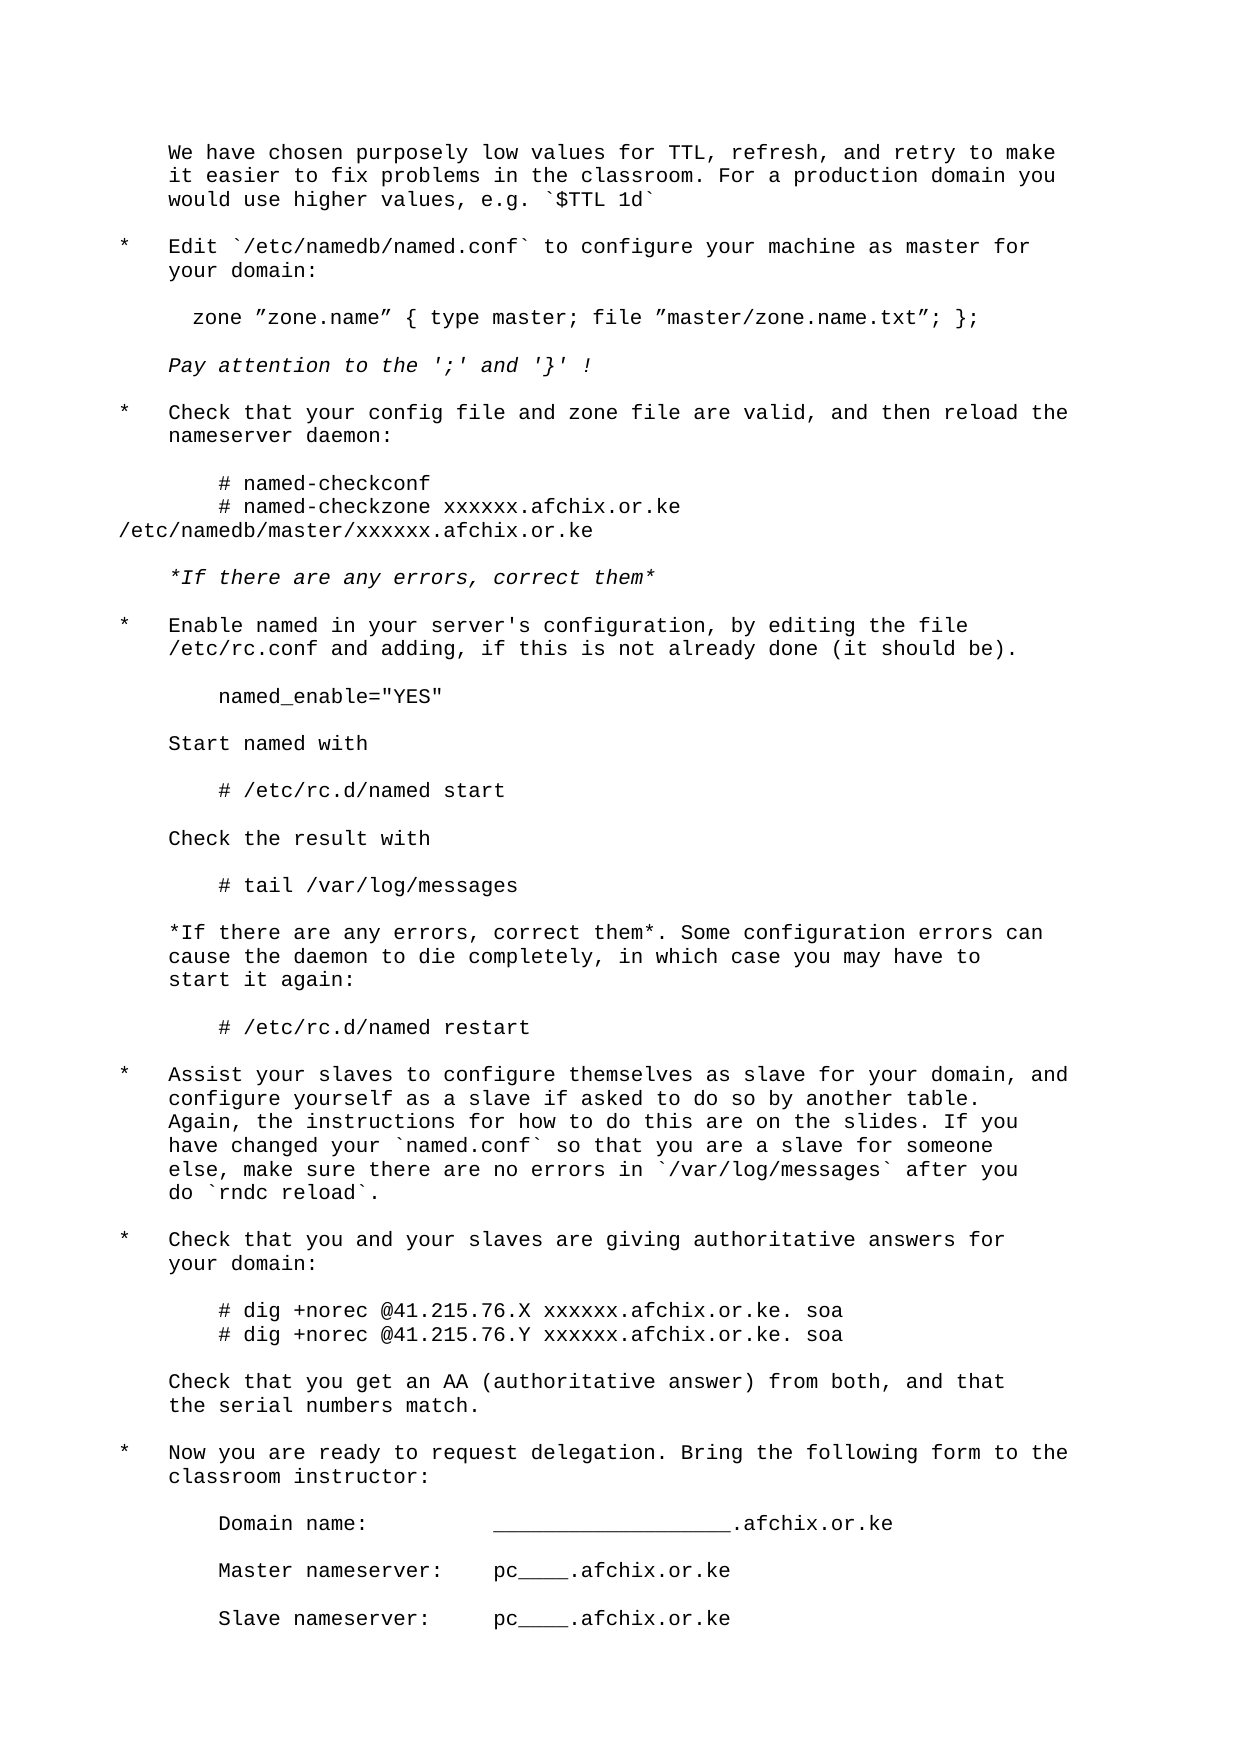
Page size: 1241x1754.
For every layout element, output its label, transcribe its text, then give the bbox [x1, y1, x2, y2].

text your domain: [118, 260, 1122, 284]
text *If there are any errors, correct them*. Some configuration errors can [118, 922, 1122, 946]
text classroom instructor: [118, 1466, 1122, 1489]
text We have chosen purposely low values for TTL, refresh, and retry to make [118, 142, 1122, 165]
text your domain: [118, 1253, 1122, 1277]
text would use higher values, e.g. `$TTL 1d` [118, 189, 1122, 213]
text named_enable="YES" [118, 686, 1122, 709]
text # dig +norec @41.215.76.X xxxxxx.afchix.or.ke. soa [118, 1300, 1122, 1324]
text # tail /var/log/messages [118, 875, 1122, 898]
text nameserver daemon: [118, 426, 1122, 449]
text * Assist your slaves to configure themselves as slave for your domain, and [118, 1064, 1122, 1088]
text Start named with [118, 733, 1122, 757]
text start it again: [118, 969, 1122, 993]
text zone ”zone.name” { type master; file ”master/zone.name.txt”; }; [118, 307, 1122, 331]
text Slave nameserver: pc____.afchix.or.ke [118, 1608, 1122, 1631]
text configure yourself as a slave if asked to do so by another table. [118, 1088, 1122, 1111]
text * Enable named in your server's configuration, by editing the file [118, 615, 1122, 638]
text else, make sure there are no errors in `/var/log/messages` after you [118, 1158, 1122, 1182]
text *If there are any errors, correct them* [118, 567, 1122, 591]
text cause the daemon to die completely, in which case you may have to [118, 946, 1122, 969]
text /etc/rc.conf and adding, if this is not already done (it should be). [118, 638, 1122, 662]
text * Edit `/etc/namedb/named.conf` to configure your machine as master for [118, 236, 1122, 260]
text # named-checkconf [118, 473, 1122, 496]
text have changed your `named.conf` so that you are a slave for someone [118, 1135, 1122, 1158]
text it easier to fix problems in the classroom. For a production domain you [118, 165, 1122, 189]
text Pay attention to the ';' and '}' ! [118, 354, 1122, 378]
text do `rndc reload`. [118, 1182, 1122, 1206]
text * Check that your config file and zone file are valid, and then reload the [118, 402, 1122, 426]
text Master nameserver: pc____.afchix.or.ke [118, 1561, 1122, 1584]
text * Check that you and your slaves are giving authoritative answers for [118, 1229, 1122, 1253]
text # /etc/rc.d/named start [118, 780, 1122, 804]
text Again, the instructions for how to do this are on the slides. If you [118, 1111, 1122, 1135]
text # /etc/rc.d/named restart [118, 1017, 1122, 1040]
text # named-checkzone xxxxxx.afchix.or.ke /etc/namedb/master/xxxxxx.afchix.or.ke [118, 496, 1122, 544]
text Domain name: ___________________.afchix.or.ke [118, 1513, 1122, 1537]
text Check the result with [118, 827, 1122, 851]
text * Now you are ready to request delegation. Bring the following form to the [118, 1442, 1122, 1466]
text the serial numbers match. [118, 1395, 1122, 1419]
text Check that you get an AA (authoritative answer) from both, and that [118, 1371, 1122, 1395]
text # dig +norec @41.215.76.Y xxxxxx.afchix.or.ke. soa [118, 1324, 1122, 1348]
